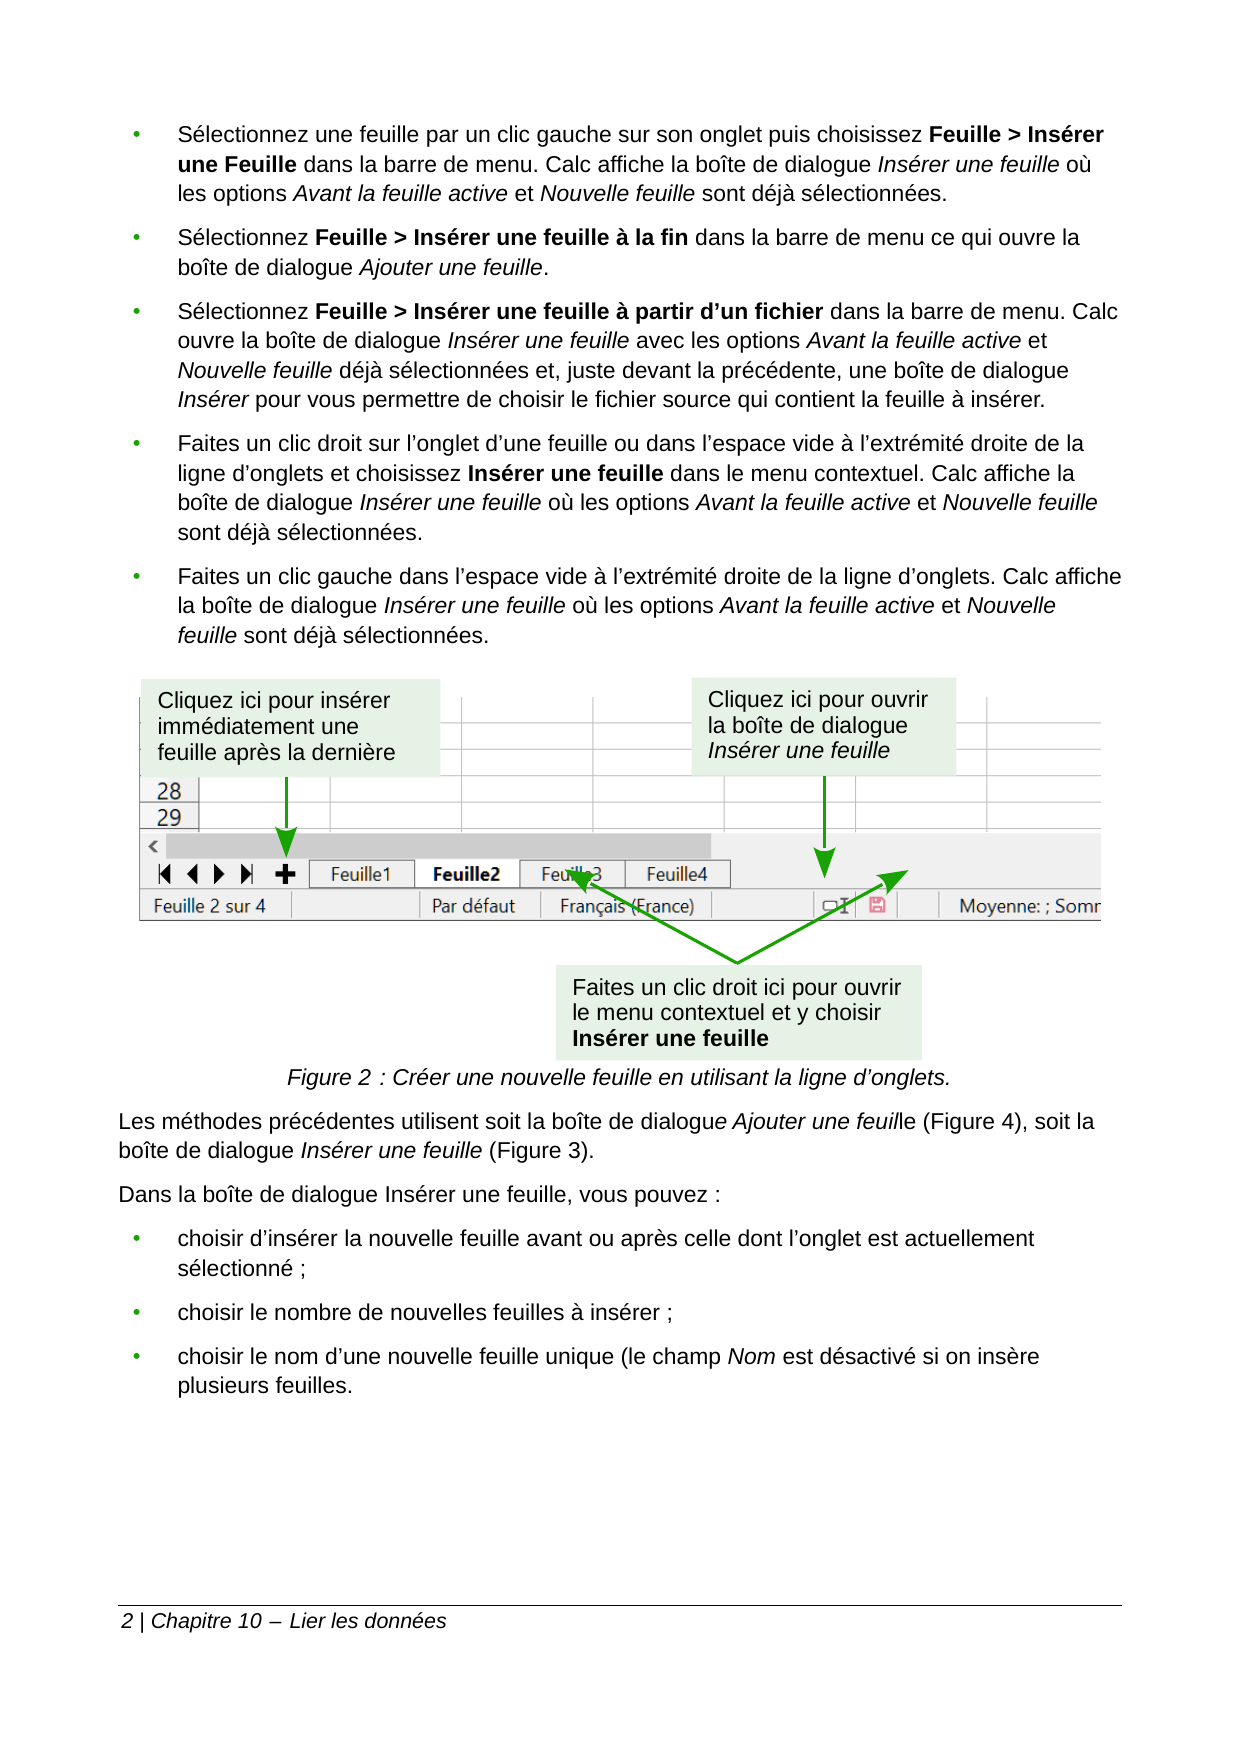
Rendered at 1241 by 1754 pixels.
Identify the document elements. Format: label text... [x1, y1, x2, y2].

list Faites un clic droit sur l’onglet d’une feuille ou dans l’espace vide à l’extrémité droite de la ligne d’onglets et choisissez Insérer une feuille dans le menu contextuel. Calc affiche la boîte de dialogue Insérer une feuille où les options Avant la feuille active et Nouvelle feuille sont déjà sélectionnées. [133, 427, 1122, 545]
list choisir le nom d’une nouvelle feuille unique (le champ Nom est désactivé si on insère plusieurs feuilles. [133, 1340, 1122, 1399]
list Sélectionnez Feuille > Insérer une feuille à partir d’un fichier dans la barre de menu. Calc ouvre la boîte de dialogue Insérer une feuille avec les options Avant la feuille active et Nouvelle feuille déjà sélectionnées et, juste devant la précédente, une boîte de dialogue Insérer pour vous permettre de choisir le fichier source qui contient la feuille à insérer. [133, 295, 1122, 413]
list Sélectionnez Feuille > Insérer une feuille à la fin dans la barre de menu ce qui ouvre la boîte de dialogue Ajouter une feuille. [133, 221, 1122, 280]
list Sélectionnez une feuille par un clic gauche sur son onglet puis choisissez Feuille > Insérer une Feuille dans la barre de menu. Calc affiche la boîte de dialogue Insérer une feuille où les options Avant la feuille active et Nouvelle feuille sont déjà sélectionnées. [133, 118, 1122, 207]
text Les méthodes précédentes utilisent soit la boîte de dialogue Ajouter une feuille (Figure 4), soit la boîte de dialogue Insérer une feuille (Figure 3). [118, 1104, 1122, 1163]
list Faites un clic gauche dans l’espace vide à l’extrémité droite de la ligne d’onglets. Calc affiche la boîte de dialogue Insérer une feuille où les options Avant la feuille active et Nouvelle feuille sont déjà sélectionnées. [133, 560, 1122, 648]
list choisir d’insérer la nouvelle feuille avant ou après celle dont l’onglet est actuellement sélectionné ; [133, 1222, 1122, 1281]
text Dans la boîte de dialogue Insérer une feuille, vous pouvez : [118, 1178, 1122, 1208]
list choisir le nombre de nouvelles feuilles à insérer ; [133, 1296, 1122, 1325]
text Figure 2 : Créer une nouvelle feuille en utilisant la ligne d’onglets. [118, 1060, 1122, 1090]
